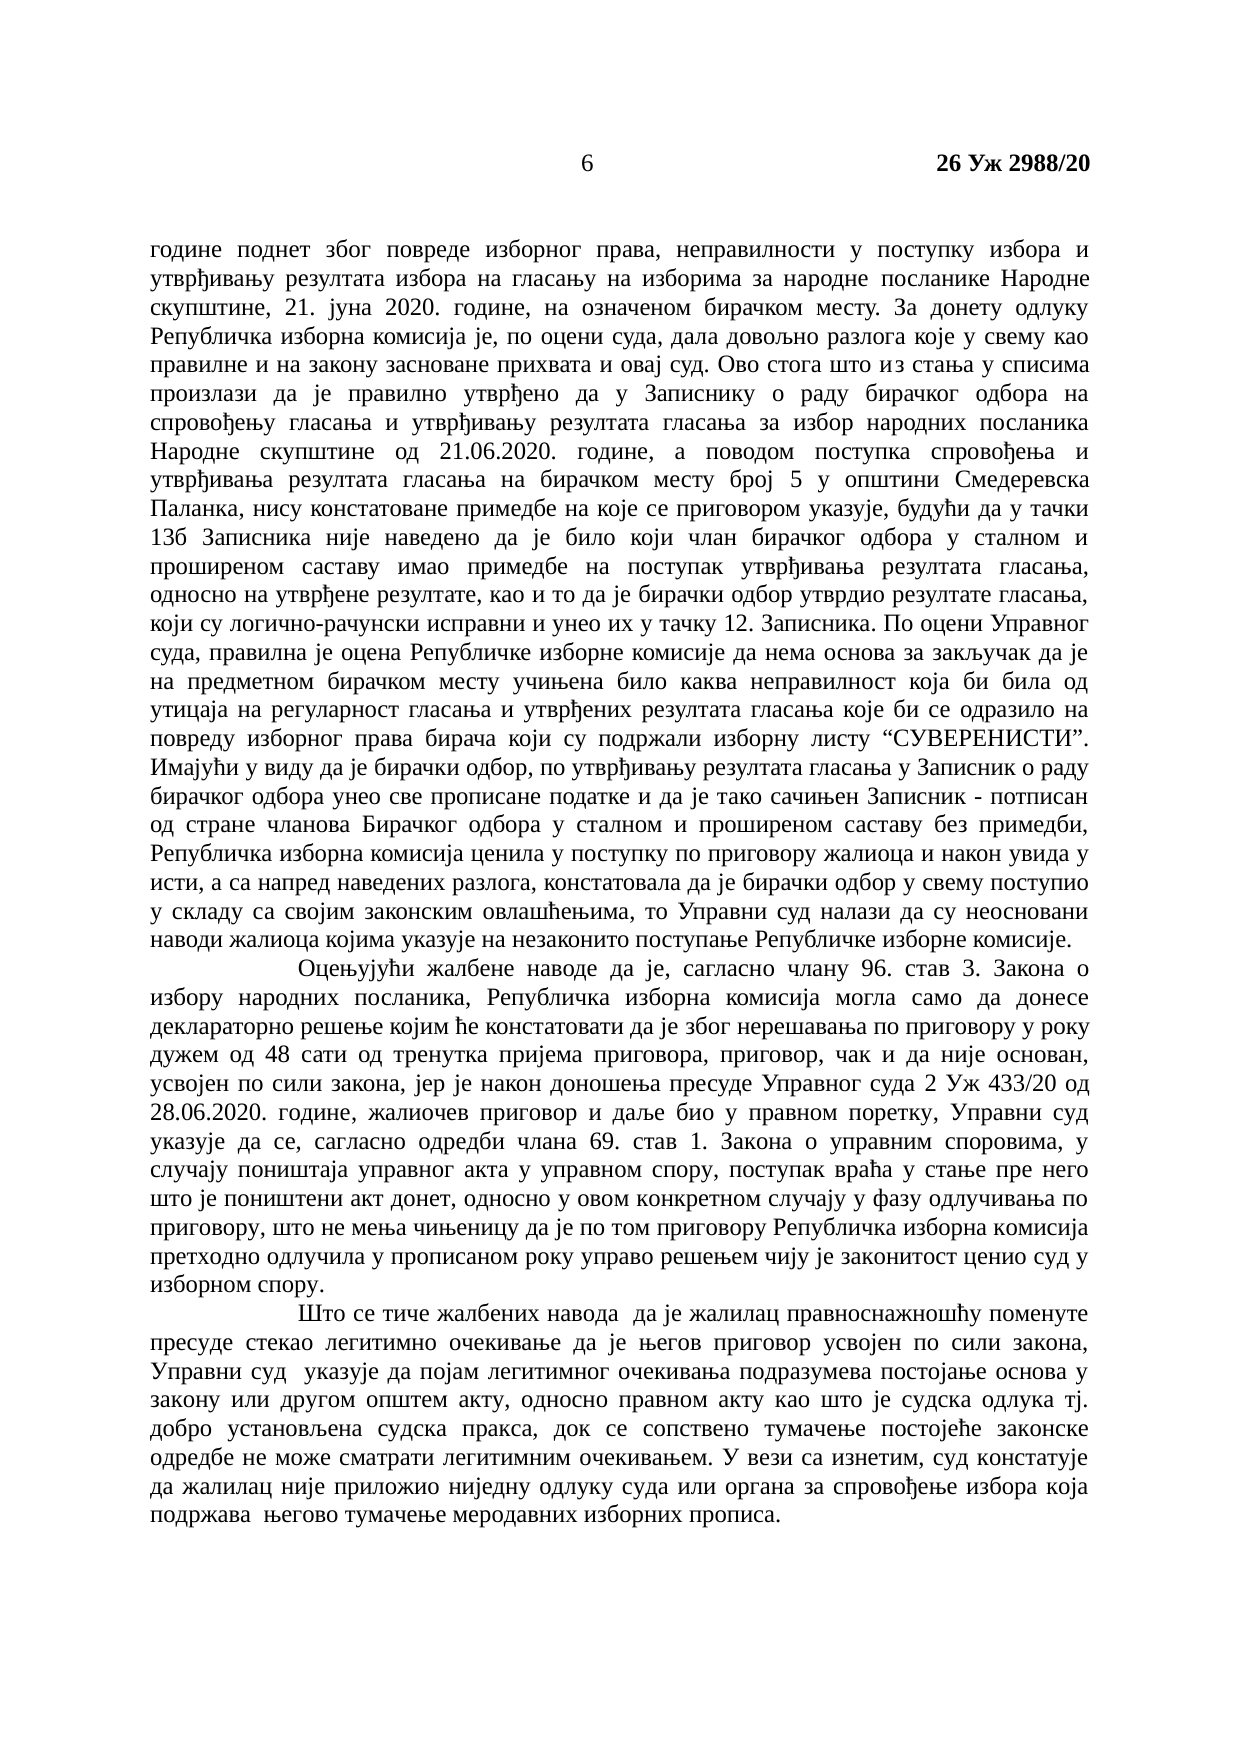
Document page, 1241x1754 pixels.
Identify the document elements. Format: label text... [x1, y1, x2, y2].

text Оцењујући жалбене наводе да је, сагласно члану 96. став 3. Закона о избору народних посланика, Републичка изборна комисија могла само да донесе деклараторно решење којим ће констатовати да је због нерешавања по приговору у року дужем од 48 сати од тренутка пријема приговора, приговор, чак и да није основан, усвојен по сили закона, јер је након доношења пресуде Управног суда 2 Уж 433/20 од 28.06.2020. године, жалиочев приговор и даље био у правном поретку, Управни суд указује да се, сагласно одредби члана 69. став 1. Закона о управним споровима, у случају поништаја управног акта у управном спору, поступак враћа у стање пре него што је поништени акт донет, односно у овом конкретном случају у фазу одлучивања по приговору, што не мења чињеницу да је по том приговору Републичка изборна комисија претходно одлучила у прописаном року управо решењем чију је законитост ценио суд у изборном спору. [150, 953, 1090, 1298]
text Што се тиче жалбених навода да је жалилац правноснажношћу поменуте пресуде стекао легитимно очекивање да је његов приговор усвојен по сили закона, Управни суд указује да појам легитимног очекивања подразумева постојање основа у закону или другом општем акту, односно правном акту као што је судска одлука тј. добро установљена судска пракса, док се сопствено тумачење постојеће законске одредбе не може сматрати легитимним очекивањем. У вези са изнетим, суд констатује да жалилац није приложио ниједну одлуку суда или органа за спровођење избора која подржава његово тумачење меродавних изборних прописа. [150, 1298, 1090, 1528]
text године поднет због повреде изборног права, неправилности у поступку избора и утврђивању резултата избора на гласању на изборима за народне посланике Народне скупштине, 21. јуна 2020. године, на означеном бирачком месту. За донету одлуку Републичка изборна комисија је, по оцени суда, дала довољно разлога које у свему као правилне и на закону засноване прихвата и овај суд. Ово стога што из стања у списима произлази да је правилно утврђено да у Записнику о раду бирачког одбора на спровођењу гласања и утврђивању резултата гласања за избор народних посланика Народне скупштине од 21.06.2020. године, а поводом поступка спровођења и утврђивања резултата гласања на бирачком месту број 5 у општини Смедеревска Паланка, нису констатоване примедбе на које се приговором указује, будући да у тачки 13б Записника није наведено да је било који члан бирачког одбора у сталном и проширеном саставу имао примедбе на поступак утврђивања резултата гласања, односно на утврђене резултате, као и то да је бирачки одбор утврдио резултате гласања, који су логично-рачунски исправни и унео их у тачку 12. Записника. По оцени Управног суда, правилна је оцена Републичке изборне комисије да нема основа за закључак да је на предметном бирачком месту учињена било каква неправилност која би била од утицаја на регуларност гласања и утврђених резултата гласања које би се одразило на повреду изборног права бирача који су подржали изборну листу “СУВЕРЕНИСТИ”. Имајући у виду да је бирачки одбор, по утврђивању резултата гласања у Записник о раду бирачког одбора унео све прописане податке и да је тако сачињен Записник - потписан од стране чланова Бирачког одбора у сталном и проширеном саставу без примедби, Републичка изборна комисија ценила у поступку по приговору жалиоца и након увида у исти, а са напред наведених разлога, констатовала да је бирачки одбор у свему поступио у складу са својим законским овлашћењима, то Управни суд налази да су неосновани наводи жалиоца којима указује на незаконито поступање Републичке изборне комисије. [150, 234, 1090, 953]
